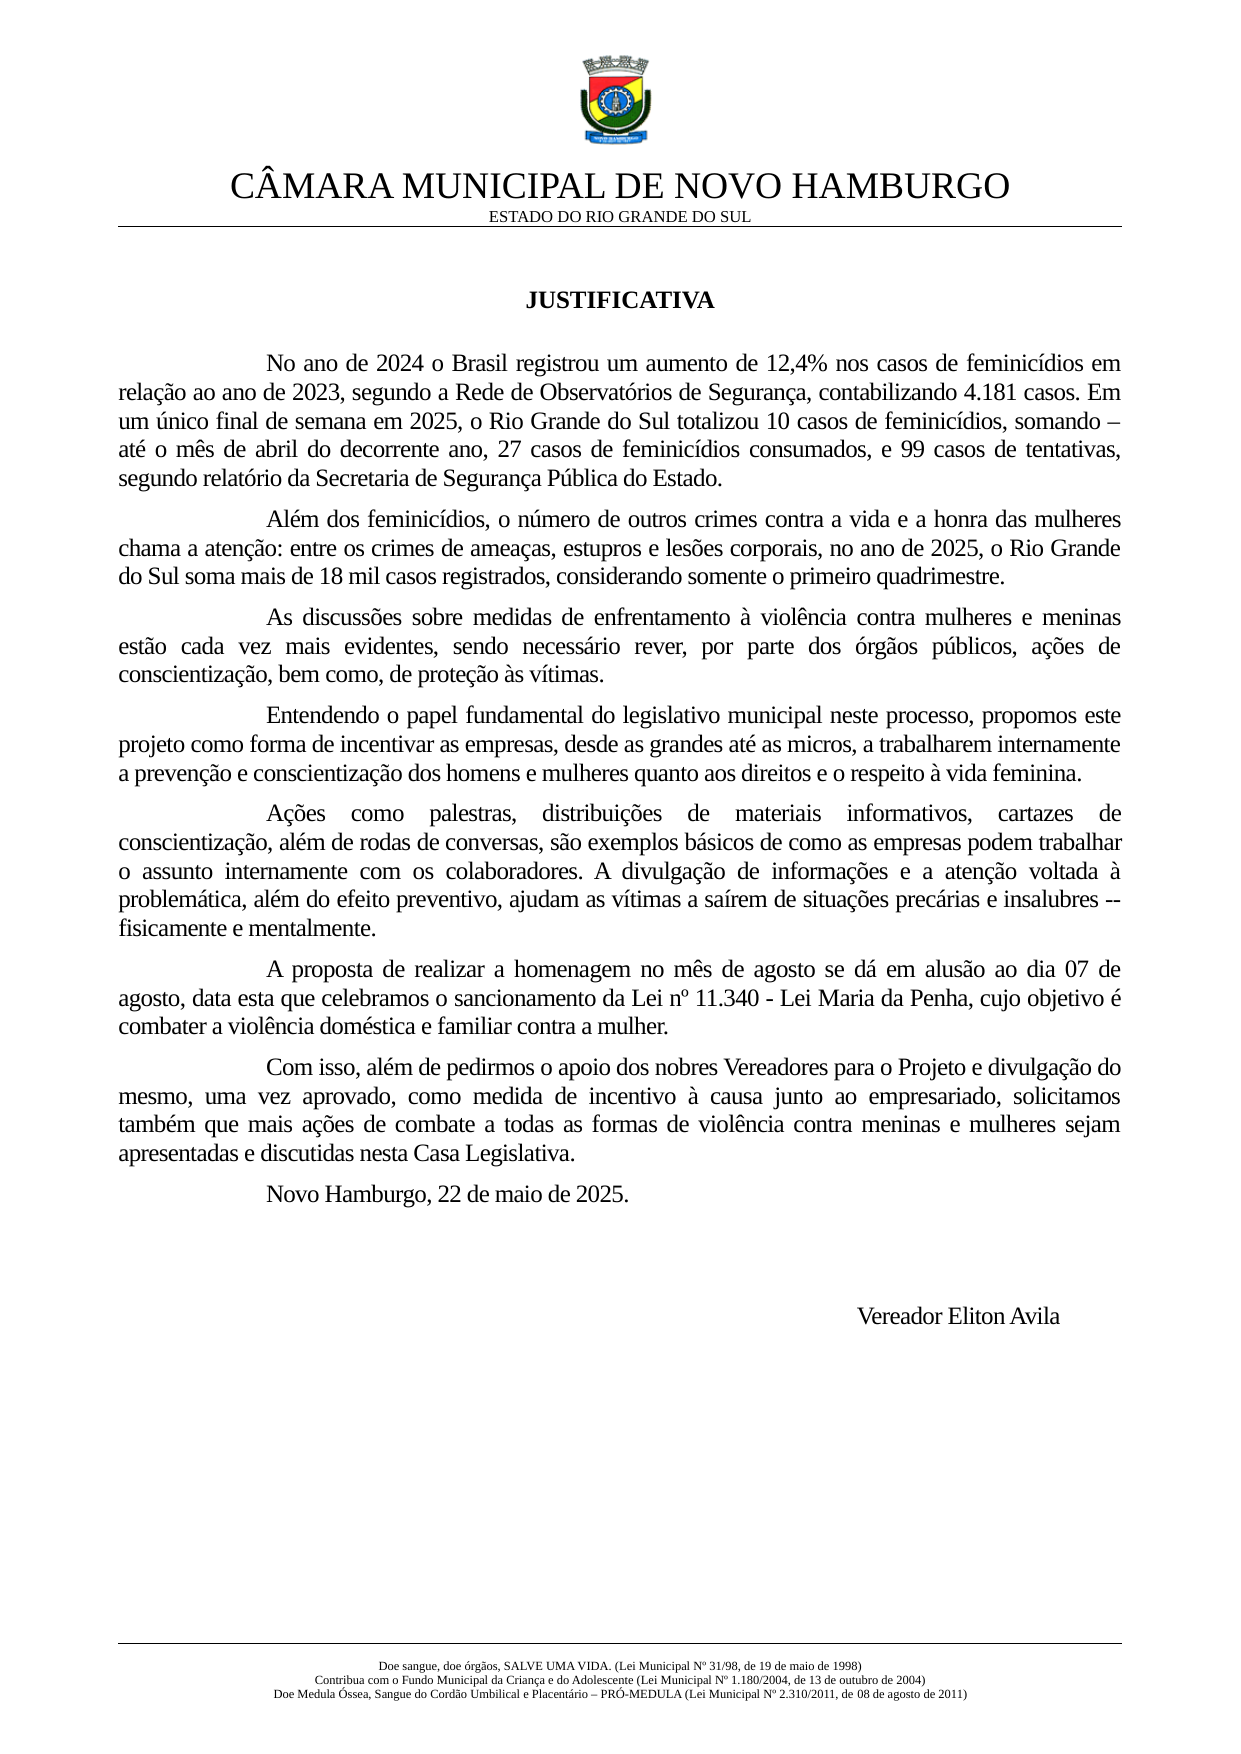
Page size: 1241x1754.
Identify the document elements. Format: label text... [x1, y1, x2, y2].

text As discussões sobre medidas de enfrentamento à violência contra mulheres e meninas estão cada vez mais evidentes, sendo necessário rever, por parte dos órgãos públicos, ações de conscientização, bem como, de proteção às vítimas. [118, 602, 1122, 688]
text Novo Hamburgo, 22 de maio de 2025. [118, 1179, 1122, 1208]
text A proposta de realizar a homenagem no mês de agosto se dá em alusão ao dia 07 de agosto, data esta que celebramos o sancionamento da Lei nº 11.340 - Lei Maria da Penha, cujo objetivo é combater a violência doméstica e familiar contra a mulher. [118, 954, 1122, 1040]
text Além dos feminicídios, o número de outros crimes contra a vida e a honra das mulheres chama a atenção: entre os crimes de ameaças, estupros e lesões corporais, no ano de 2025, o Rio Grande do Sul soma mais de 18 mil casos registrados, considerando somente o primeiro quadrimestre. [118, 504, 1122, 590]
picture [574, 48, 655, 149]
text Entendendo o papel fundamental do legislativo municipal neste processo, propomos este projeto como forma de incentivar as empresas, desde as grandes até as micros, a trabalharem internamente a prevenção e conscientização dos homens e mulheres quanto aos direitos e o respeito à vida feminina. [118, 700, 1122, 786]
text No ano de 2024 o Brasil registrou um aumento de 12,4% nos casos de feminicídios em relação ao ano de 2023, segundo a Rede de Observatórios de Segurança, contabilizando 4.181 casos. Em um único final de semana em 2025, o Rio Grande do Sul totalizou 10 casos de feminicídios, somando – até o mês de abril do decorrente ano, 27 casos de feminicídios consumados, e 99 casos de tentativas, segundo relatório da Secretaria de Segurança Pública do Estado. [118, 348, 1122, 492]
text Com isso, além de pedirmos o apoio dos nobres Vereadores para o Projeto e divulgação do mesmo, uma vez aprovado, como medida de incentivo à causa junto ao empresariado, solicitamos também que mais ações de combate a todas as formas de violência contra meninas e mulheres sejam apresentadas e discutidas nesta Casa Legislativa. [118, 1052, 1122, 1167]
text Vereador Eliton Avila [118, 1301, 1122, 1329]
text JUSTIFICATIVA [118, 285, 1122, 314]
text Ações como palestras, distribuições de materiais informativos, cartazes de conscientização, além de rodas de conversas, são exemplos básicos de como as empresas podem trabalhar o assunto internamente com os colaboradores. A divulgação de informações e a atenção voltada à problemática, além do efeito preventivo, ajudam as vítimas a saírem de situações precárias e insalubres -- fisicamente e mentalmente. [118, 798, 1122, 942]
